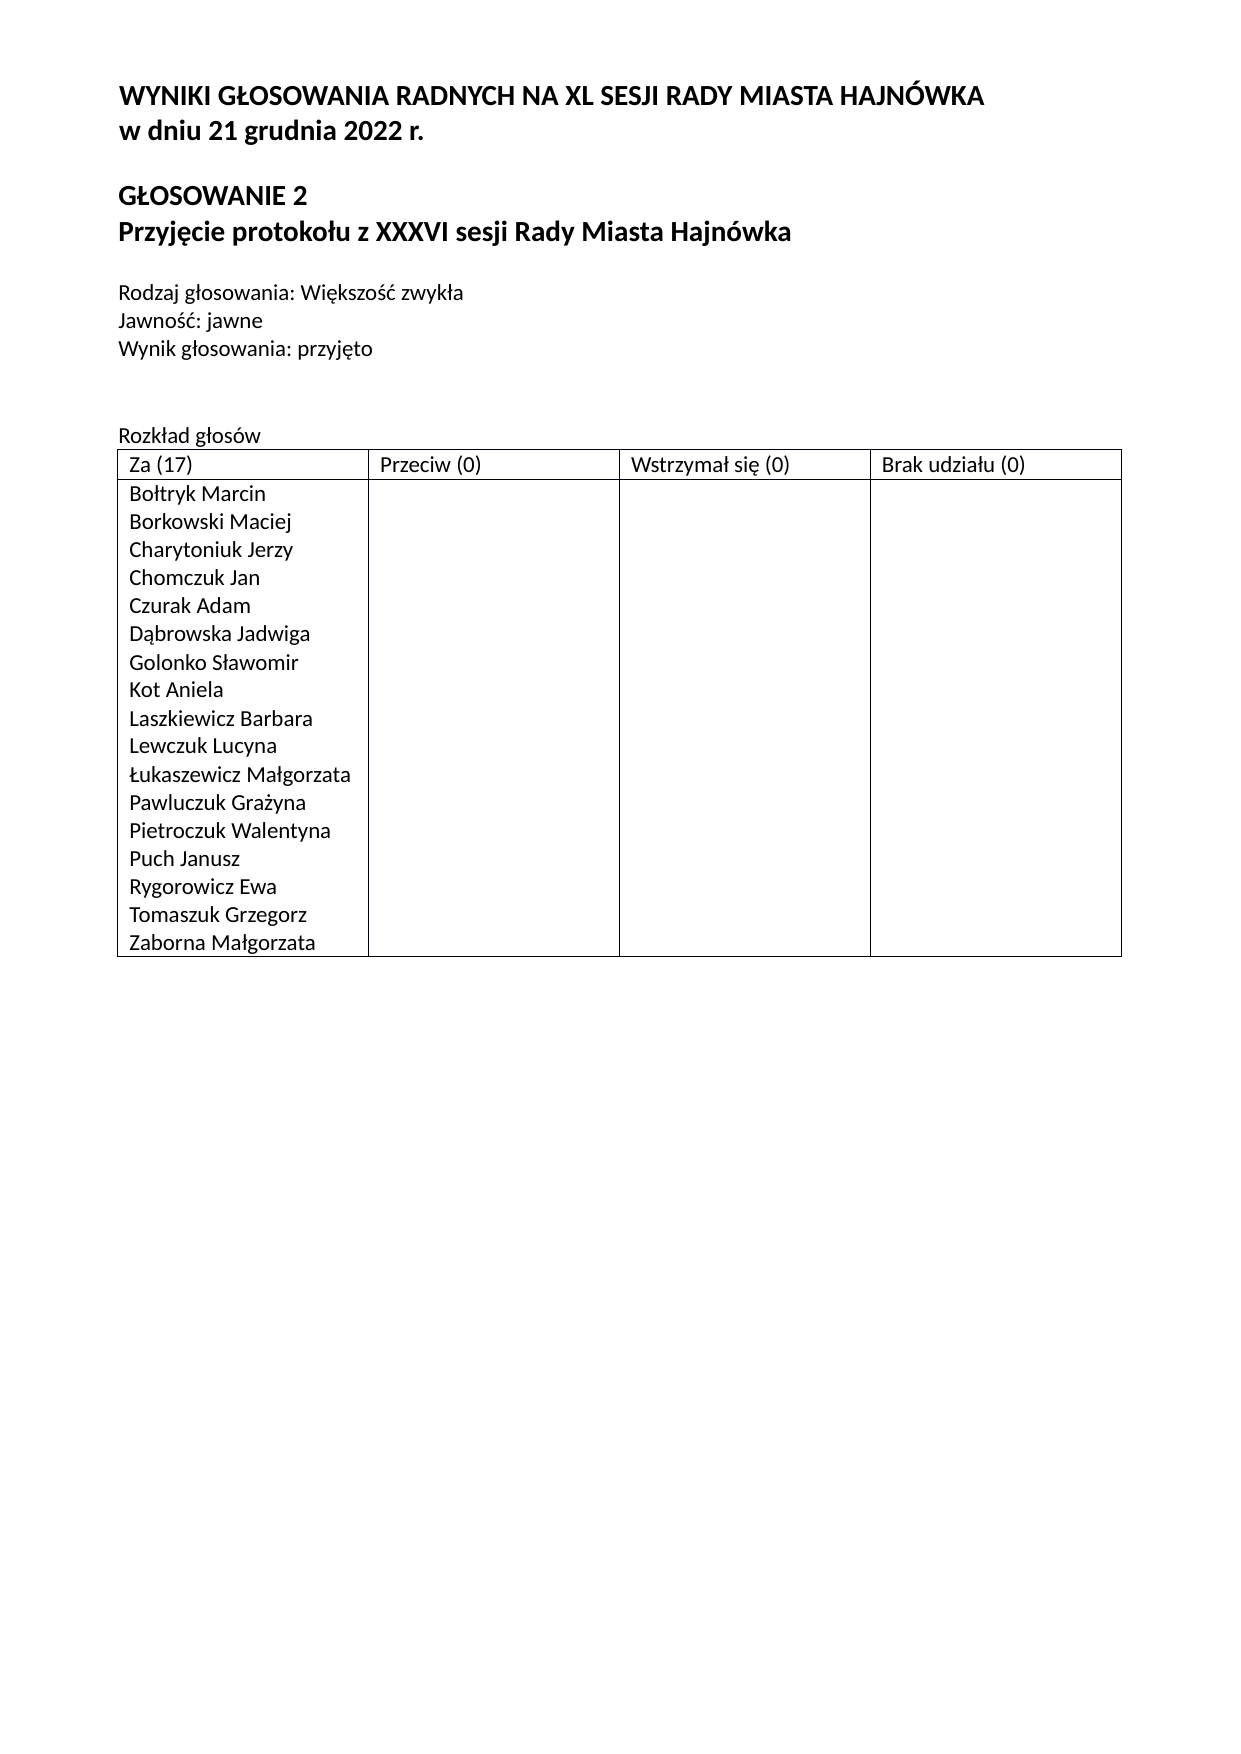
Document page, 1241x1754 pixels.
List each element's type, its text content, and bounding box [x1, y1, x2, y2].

table_header Przeciw (0) [369, 450, 619, 478]
table_header Za (17) [118, 450, 368, 478]
text Rodzaj głosowania: Większość zwykła [118, 278, 1122, 306]
text Wynik głosowania: przyjęto [118, 334, 1122, 362]
table_cell [369, 480, 619, 956]
subtitle Przyjęcie protokołu z XXXVI sesji Rady Miasta Hajnówka [118, 213, 1122, 249]
table_header Brak udziału (0) [871, 450, 1121, 478]
text Rozkład głosów [118, 421, 1122, 449]
table_cell [871, 480, 1121, 956]
table_cell Bołtryk Marcin Borkowski Maciej Charytoniuk Jerzy Chomczuk Jan Czurak Adam Dąbrowska Jadwiga Golonko Sławomir Kot Aniela Laszkiewicz Barbara Lewczuk Lucyna Łukaszewicz Małgorzata Pawluczuk Grażyna Pietroczuk Walentyna Puch Janusz Rygorowicz Ewa Tomaszuk Grzegorz Zaborna Małgorzata [118, 480, 368, 956]
table_cell [620, 480, 870, 956]
text Jawność: jawne [118, 306, 1122, 334]
table_header Wstrzymał się (0) [620, 450, 870, 478]
subtitle GŁOSOWANIE 2 [118, 177, 1122, 213]
